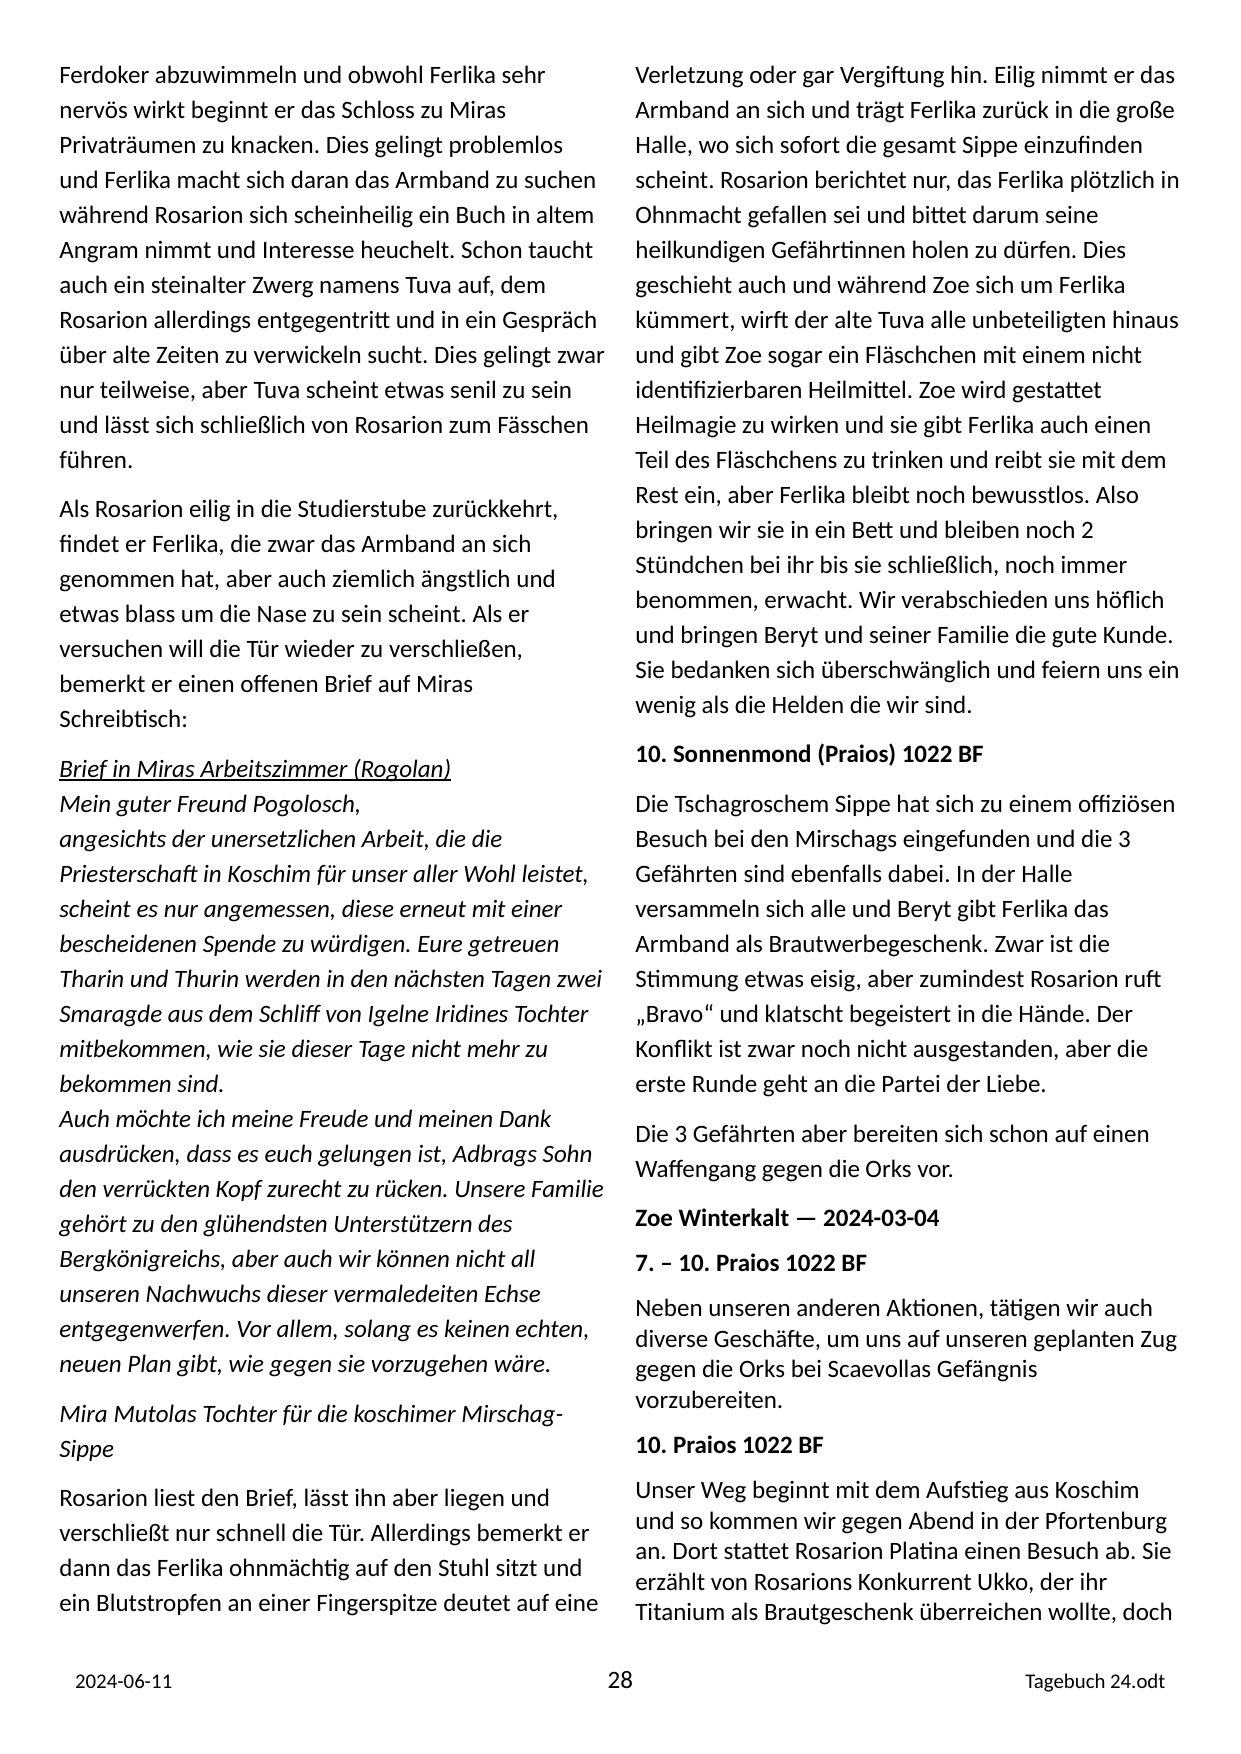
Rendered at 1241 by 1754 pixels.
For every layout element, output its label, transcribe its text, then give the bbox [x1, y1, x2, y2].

text Ferdoker abzuwimmeln und obwohl Ferlika sehr nervös wirkt beginnt er das Schloss zu Miras Privaträumen zu knacken. Dies gelingt problemlos und Ferlika macht sich daran das Armband zu suchen während Rosarion sich scheinheilig ein Buch in altem Angram nimmt und Interesse heuchelt. Schon taucht auch ein steinalter Zwerg namens Tuva auf, dem Rosarion allerdings entgegentritt und in ein Gespräch über alte Zeiten zu verwickeln sucht. Dies gelingt zwar nur teilweise, aber Tuva scheint etwas senil zu sein und lässt sich schließlich von Rosarion zum Fässchen führen. [59, 59, 605, 474]
text Neben unseren anderen Aktionen, tätigen wir auch diverse Geschäfte, um uns auf unseren geplanten Zug gegen die Orks bei Scaevollas Gefängnis vorzubereiten. [635, 1293, 1181, 1415]
text Zoe Winterkalt — 2024-03-04 [635, 1202, 1181, 1233]
text Verletzung oder gar Vergiftung hin. Eilig nimmt er das Armband an sich und trägt Ferlika zurück in die große Halle, wo sich sofort die gesamt Sippe einzufinden scheint. Rosarion berichtet nur, das Ferlika plötzlich in Ohnmacht gefallen sei und bittet darum seine heilkundigen Gefährtinnen holen zu dürfen. Dies geschieht auch und während Zoe sich um Ferlika kümmert, wirft der alte Tuva alle unbeteiligten hinaus und gibt Zoe sogar ein Fläschchen mit einem nicht identifizierbaren Heilmittel. Zoe wird gestattet Heilmagie zu wirken und sie gibt Ferlika auch einen Teil des Fläschchens zu trinken und reibt sie mit dem Rest ein, aber Ferlika bleibt noch bewusstlos. Also bringen wir sie in ein Bett und bleiben noch 2 Stündchen bei ihr bis sie schließlich, noch immer benommen, erwacht. Wir verabschieden uns höflich und bringen Beryt und seiner Familie die gute Kunde. Sie bedanken sich überschwänglich und feiern uns ein wenig als die Helden die wir sind. [635, 59, 1181, 719]
text 10. Praios 1022 BF [635, 1429, 1181, 1460]
text Brief in Miras Arbeitszimmer (Rogolan) Mein guter Freund Pogolosch, angesichts der unersetzlichen Arbeit, die die Priesterschaft in Koschim für unser aller Wohl leistet, scheint es nur angemessen, diese erneut mit einer bescheidenen Spende zu würdigen. Eure getreuen Tharin und Thurin werden in den nächsten Tagen zwei Smaragde aus dem Schliff von Igelne Iridines Tochter mitbekommen, wie sie dieser Tage nicht mehr zu bekommen sind. Auch möchte ich meine Freude und meinen Dank ausdrücken, dass es euch gelungen ist, Adbrags Sohn den verrückten Kopf zurecht zu rücken. Unsere Familie gehört zu den glühendsten Unterstützern des Bergkönigreichs, aber auch wir können nicht all unseren Nachwuchs dieser vermaledeiten Echse entgegenwerfen. Vor allem, solang es keinen echten, neuen Plan gibt, wie gegen sie vorzugehen wäre. [59, 753, 605, 1379]
text Die Tschagroschem Sippe hat sich zu einem offiziösen Besuch bei den Mirschags eingefunden und die 3 Gefährten sind ebenfalls dabei. In der Halle versammeln sich alle und Beryt gibt Ferlika das Armband als Brautwerbegeschenk. Zwar ist die Stimmung etwas eisig, aber zumindest Rosarion ruft „Bravo“ und klatscht begeistert in die Hände. Der Konflikt ist zwar noch nicht ausgestanden, aber die erste Runde geht an die Partei der Liebe. [635, 788, 1181, 1099]
text Rosarion liest den Brief, lässt ihn aber liegen und verschließt nur schnell die Tür. Allerdings bemerkt er dann das Ferlika ohnmächtig auf den Stuhl sitzt und ein Blutstropfen an einer Fingerspitze deutet auf eine [59, 1482, 605, 1618]
text Als Rosarion eilig in die Studierstube zurückkehrt, findet er Ferlika, die zwar das Armband an sich genommen hat, aber auch ziemlich ängstlich und etwas blass um die Nase zu sein scheint. Als er versuchen will die Tür wieder zu verschließen, bemerkt er einen offenen Brief auf Miras Schreibtisch: [59, 494, 605, 734]
text Mira Mutolas Tochter für die koschimer Mirschag-Sippe [59, 1398, 605, 1463]
text 10. Sonnenmond (Praios) 1022 BF [635, 739, 1181, 769]
text 7. – 10. Praios 1022 BF [635, 1247, 1181, 1278]
text Unser Weg beginnt mit dem Aufstieg aus Koschim und so kommen wir gegen Abend in der Pfortenburg an. Dort stattet Rosarion Platina einen Besuch ab. Sie erzählt von Rosarions Konkurrent Ukko, der ihr Titanium als Brautgeschenk überreichen wollte, doch [635, 1474, 1181, 1627]
text Die 3 Gefährten aber bereiten sich schon auf einen Waffengang gegen die Orks vor. [635, 1118, 1181, 1183]
